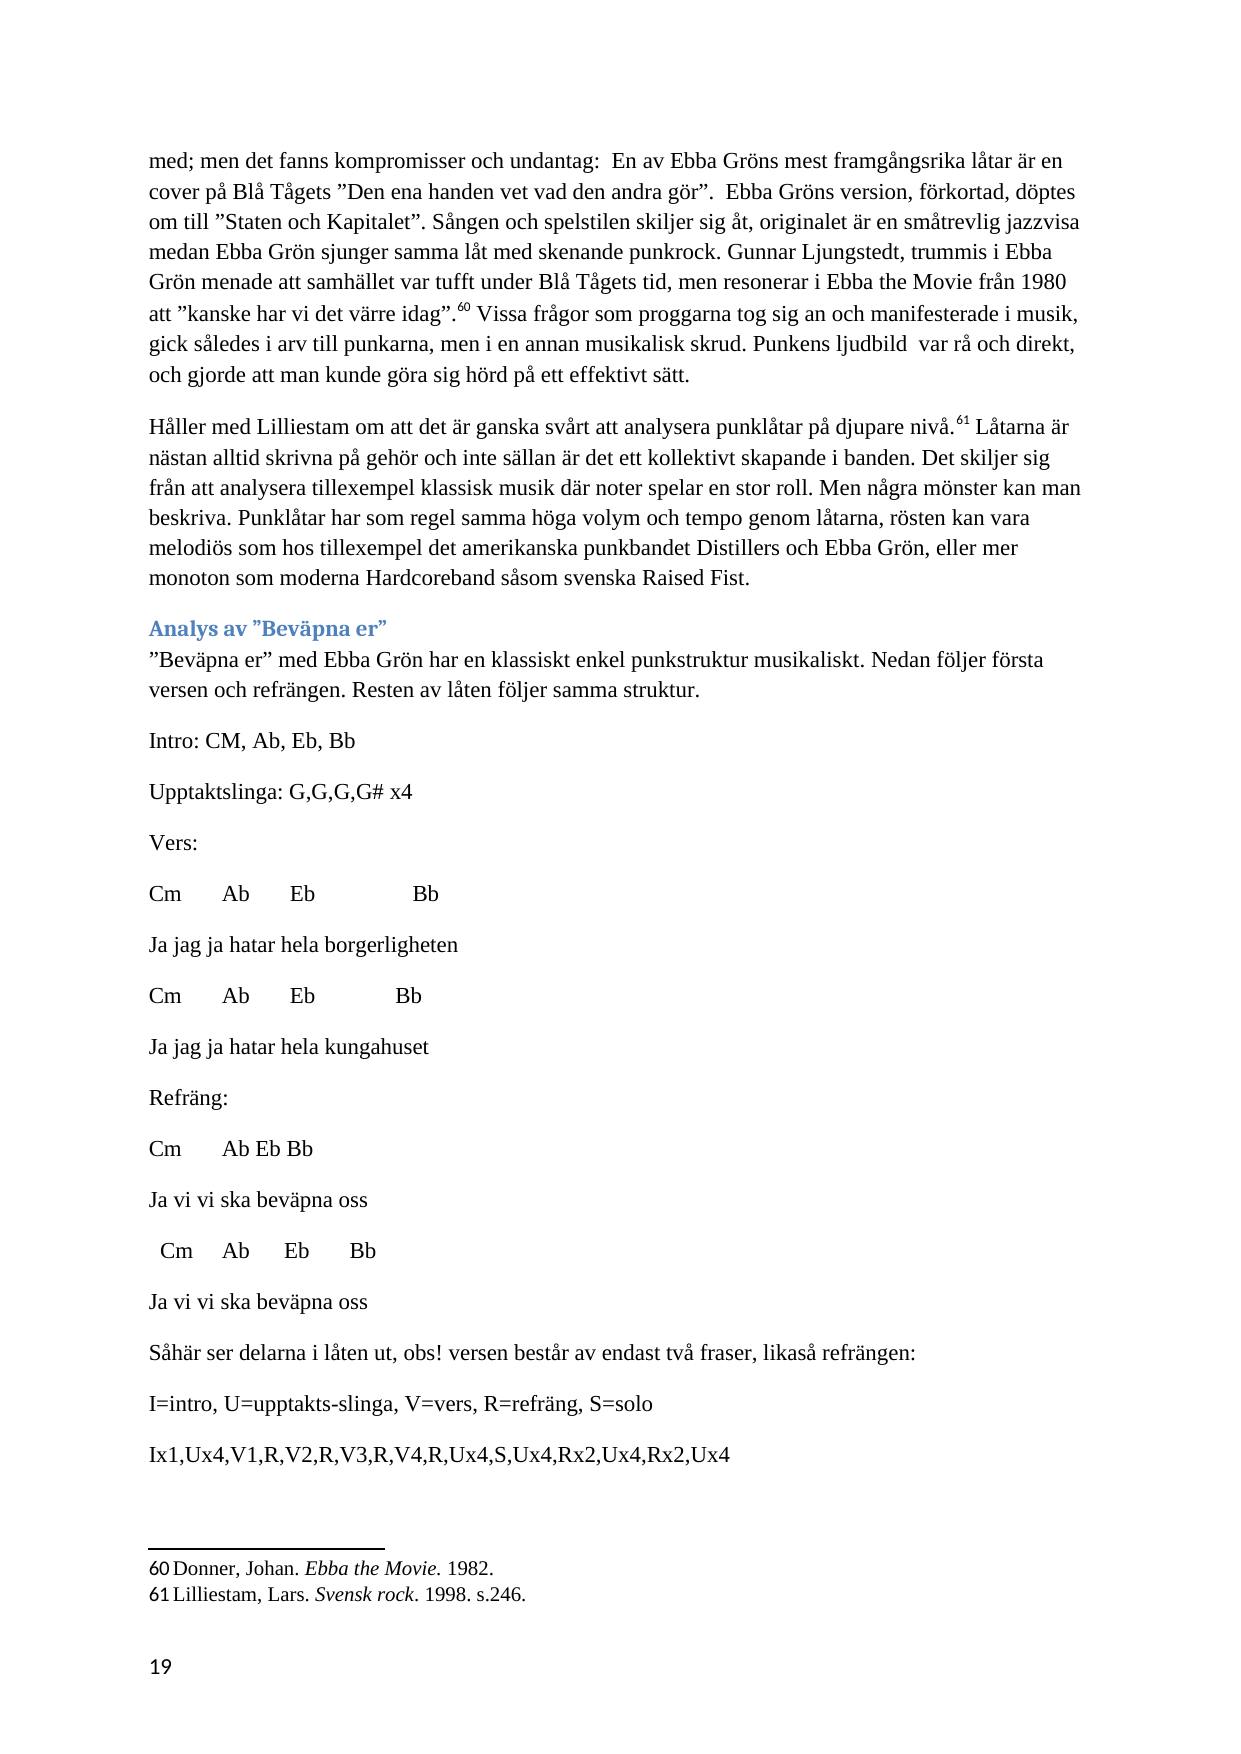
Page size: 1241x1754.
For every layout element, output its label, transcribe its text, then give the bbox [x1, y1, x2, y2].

text Vers: [148, 829, 1092, 855]
text Ja vi vi ska beväpna oss [148, 1186, 1092, 1213]
text I=intro, U=upptakts-slinga, V=vers, R=refräng, S=solo [148, 1391, 1092, 1417]
text Ja jag ja hatar hela kungahuset [148, 1033, 1092, 1059]
text Ja jag ja hatar hela borgerligheten [148, 931, 1092, 957]
text Håller med Lilliestam om att det är ganska svårt att analysera punklåtar på djupare nivå. Låtarna är nästan alltid skrivna på gehör och inte sällan är det ett kollektivt skapande i banden. Det skiljer sig från att analysera tillexempel klassisk musik där noter spelar en stor roll. Men några mönster kan man beskriva. Punklåtar har som regel samma höga volym och tempo genom låtarna, rösten kan vara melodiös som hos tillexempel det amerikanska punkbandet Distillers och Ebba Grön, eller mer monoton som moderna Hardcoreband såsom svenska Raised Fist. [148, 412, 1092, 591]
subtitle Analys av ”Beväpna er” [148, 616, 1092, 642]
text Lilliestam, Lars. Svensk rock. 1998. s.246. [148, 1581, 1092, 1606]
text Cm Ab Eb Bb [148, 1135, 1092, 1162]
text Såhär ser delarna i låten ut, obs! versen består av endast två fraser, likaså refrängen: [148, 1339, 1092, 1366]
text Cm Ab Eb Bb [148, 1237, 1092, 1264]
text Donner, Johan. Ebba the Movie. 1982. [148, 1556, 1092, 1581]
text Cm Ab Eb Bb [148, 880, 1092, 906]
text ”Beväpna er” med Ebba Grön har en klassiskt enkel punkstruktur musikaliskt. Nedan följer första versen och refrängen. Resten av låten följer samma struktur. [148, 646, 1092, 702]
text Ix1,Ux4,V1,R,V2,R,V3,R,V4,R,Ux4,S,Ux4,Rx2,Ux4,Rx2,Ux4 [148, 1442, 1092, 1468]
text Ja vi vi ska beväpna oss [148, 1288, 1092, 1315]
text med; men det fanns kompromisser och undantag: En av Ebba Gröns mest framgångsrika låtar är en cover på Blå Tågets ”Den ena handen vet vad den andra gör”. Ebba Gröns version, förkortad, döptes om till ”Staten och Kapitalet”. Sången och spelstilen skiljer sig åt, originalet är en småtrevlig jazzvisa medan Ebba Grön sjunger samma låt med skenande punkrock. Gunnar Ljungstedt, trummis i Ebba Grön menade att samhället var tufft under Blå Tågets tid, men resonerar i Ebba the Movie från 1980 att ”kanske har vi det värre idag”. Vissa frågor som proggarna tog sig an och manifesterade i musik, gick således i arv till punkarna, men i en annan musikalisk skrud. Punkens ljudbild var rå och direkt, och gjorde att man kunde göra sig hörd på ett effektivt sätt. [148, 148, 1092, 387]
text Cm Ab Eb Bb [148, 982, 1092, 1008]
text Upptaktslinga: G,G,G,G# x4 [148, 778, 1092, 804]
text Intro: CM, Ab, Eb, Bb [148, 727, 1092, 753]
text Refräng: [148, 1084, 1092, 1111]
